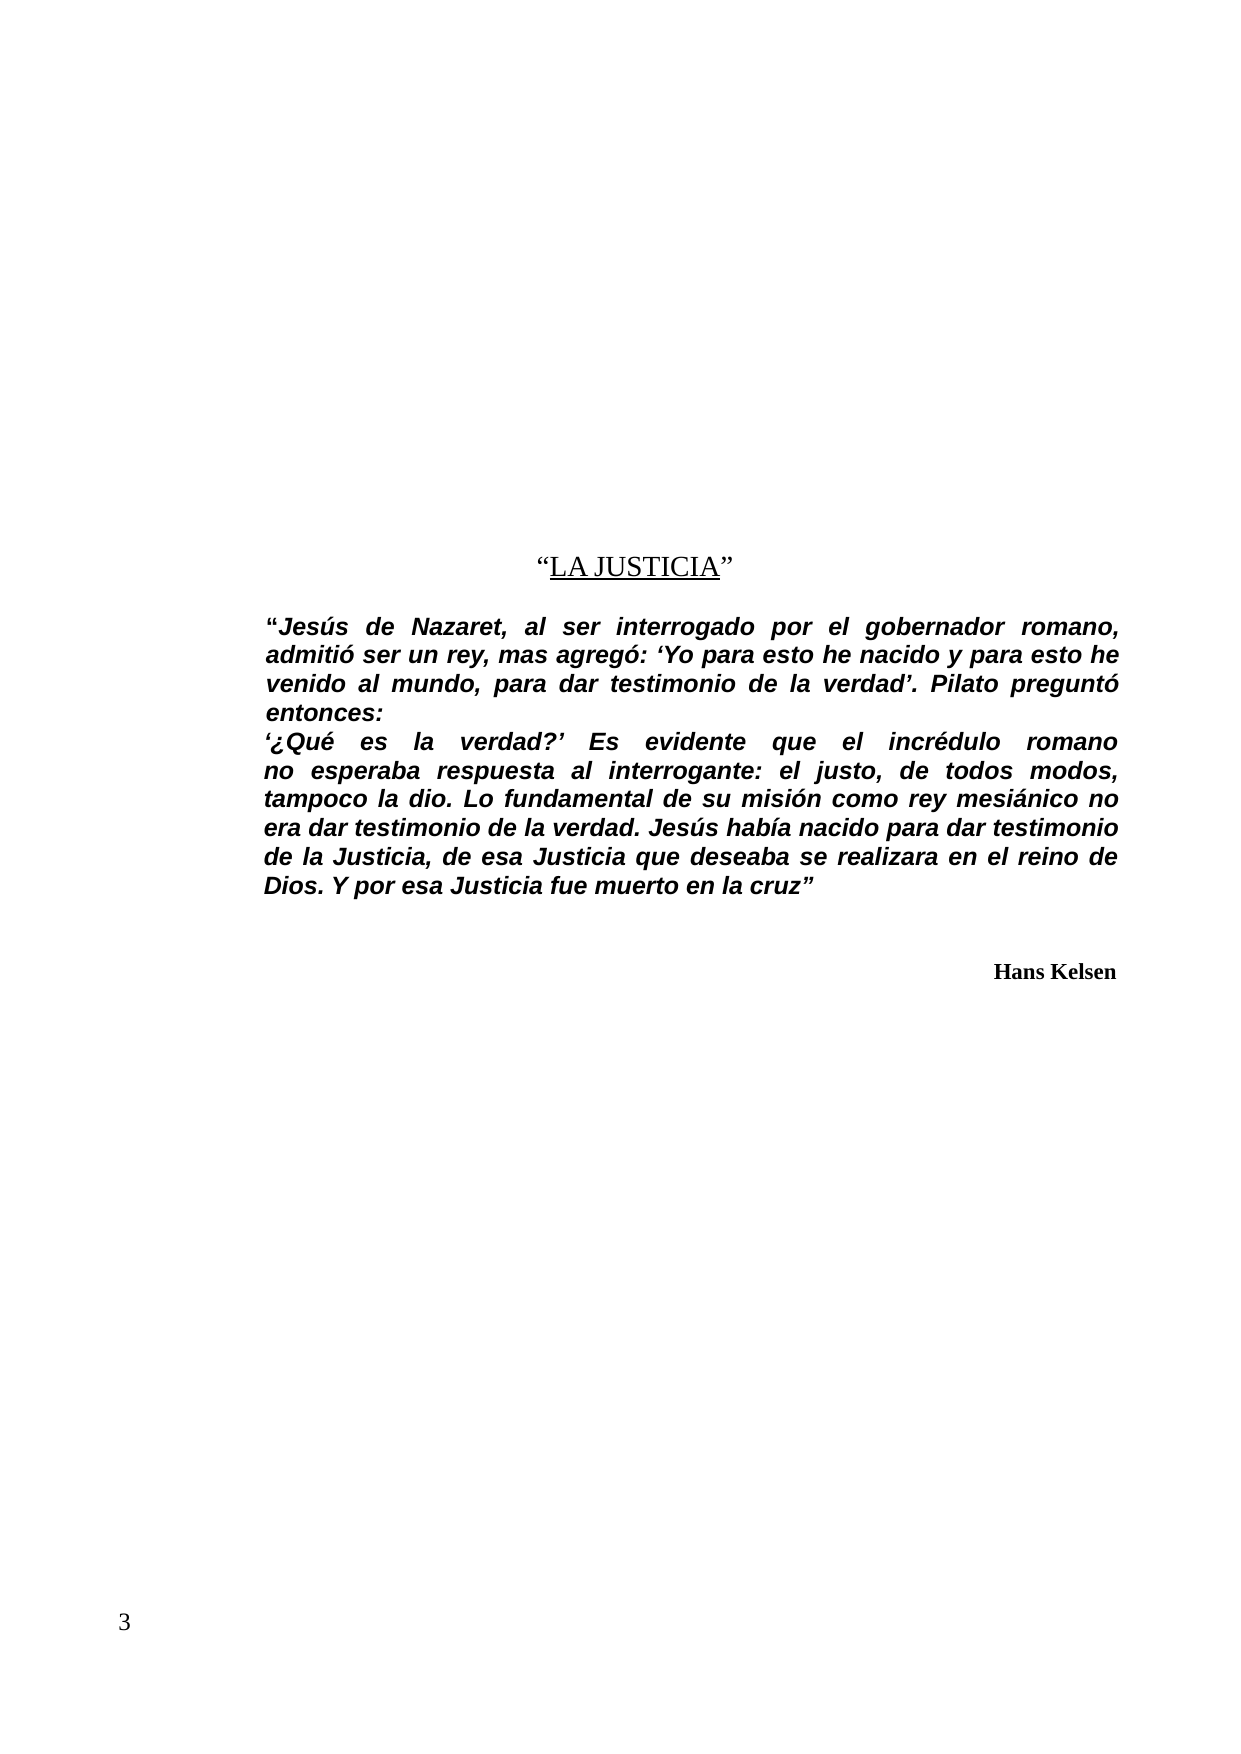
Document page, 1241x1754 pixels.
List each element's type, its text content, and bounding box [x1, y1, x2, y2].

subtitle Hans Kelsen [118, 958, 1122, 984]
text “Jesús de Nazaret, al ser interrogado por el gobernador romano, admitió ser un rey, mas agregó: ‘Yo para esto he nacido y para esto he venido al mundo, para dar testimonio de la verdad’. Pilato preguntó entonces: [266, 612, 1122, 727]
text “LA JUSTICIA” [118, 549, 1122, 583]
text ‘¿Qué es la verdad?’ Es evidente que el incrédulo romano no esperaba respuesta al interrogante: el justo, de todos modos, tampoco la dio. Lo fundamental de su misión como rey mesiánico no era dar testimonio de la verdad. Jesús había nacido para dar testimonio de la Justicia, de esa Justicia que deseaba se realizara en el reino de Dios. Y por esa Justicia fue muerto en la cruz” [263, 727, 1122, 900]
